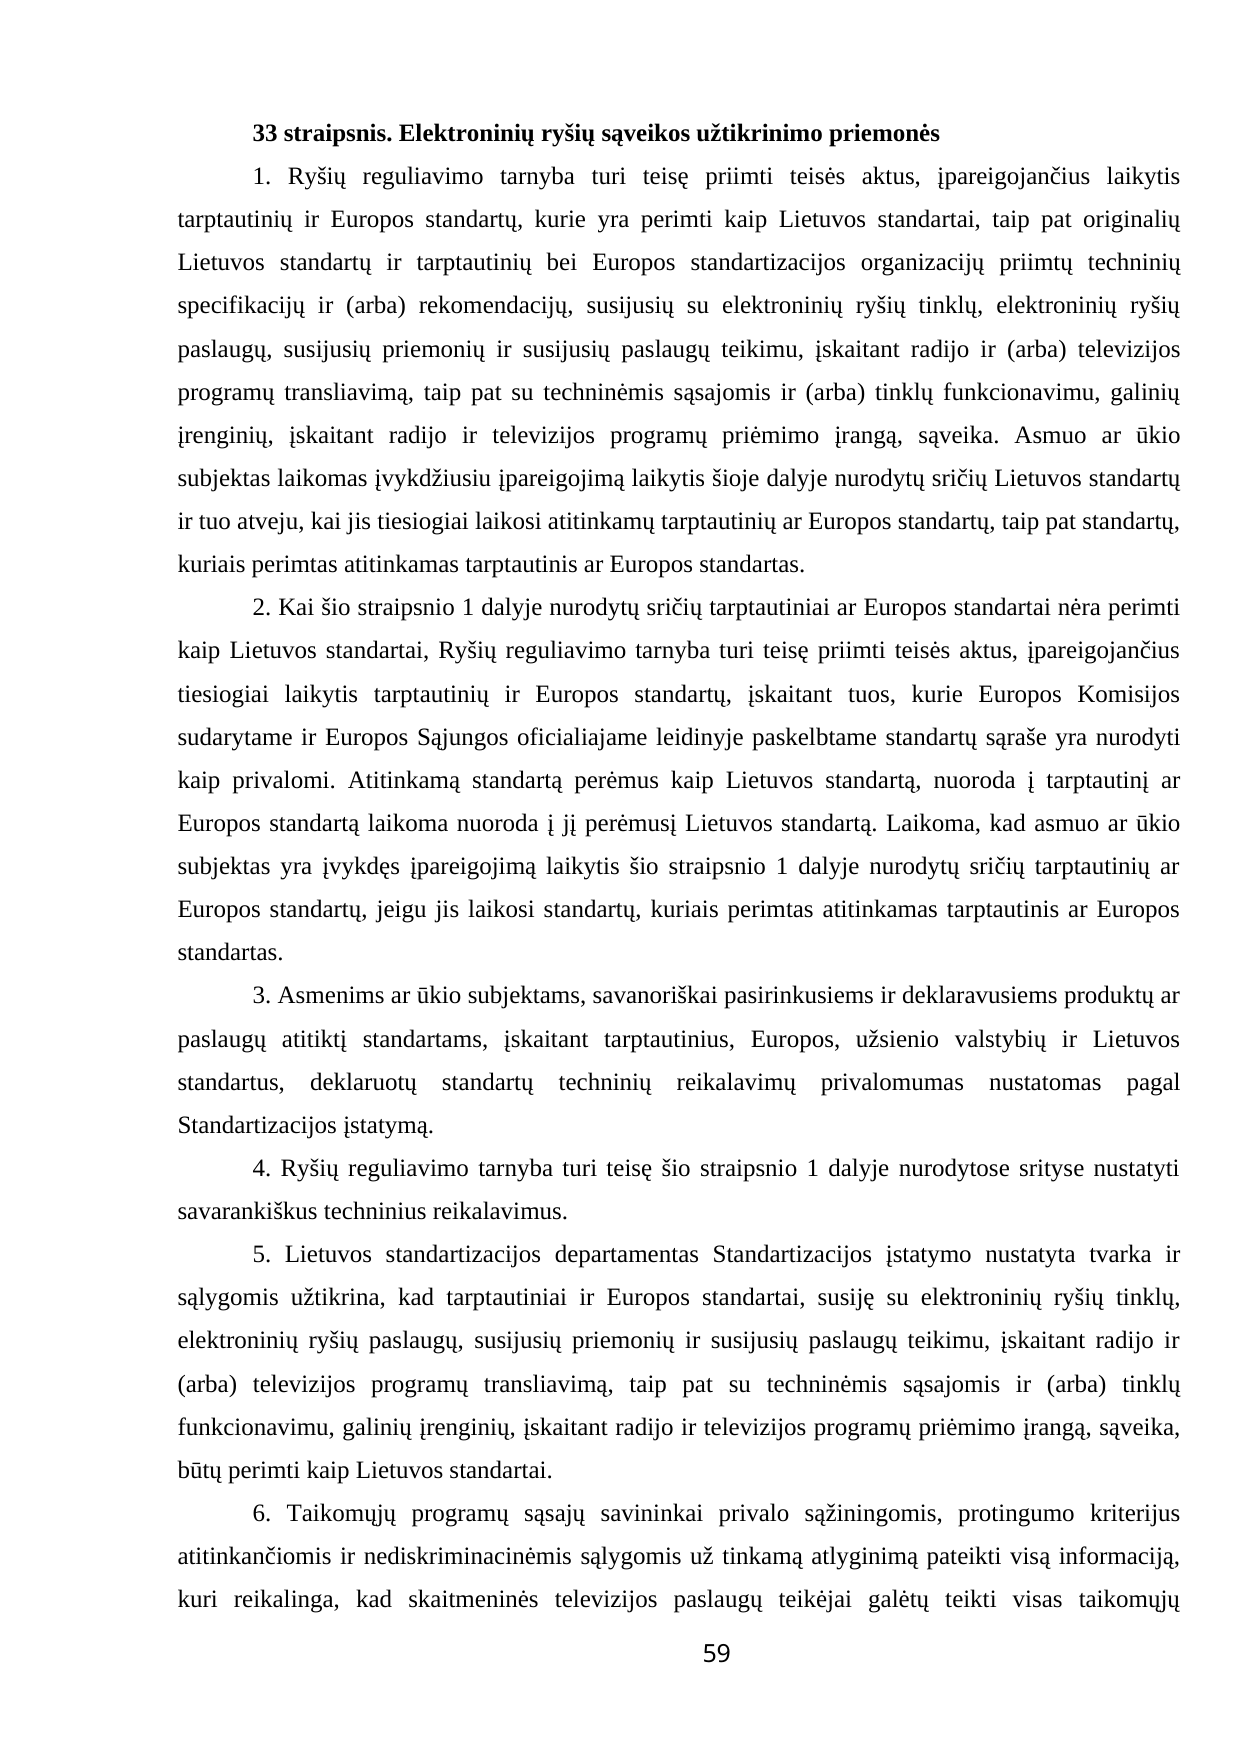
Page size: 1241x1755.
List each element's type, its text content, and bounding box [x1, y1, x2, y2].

text 1. Ryšių reguliavimo tarnyba turi teisę priimti teisės aktus, įpareigojančius laikytis tarptautinių ir Europos standartų, kurie yra perimti kaip Lietuvos standartai, taip pat originalių Lietuvos standartų ir tarptautinių bei Europos standartizacijos organizacijų priimtų techninių specifikacijų ir (arba) rekomendacijų, susijusių su elektroninių ryšių tinklų, elektroninių ryšių paslaugų, susijusių priemonių ir susijusių paslaugų teikimu, įskaitant radijo ir (arba) televizijos programų transliavimą, taip pat su techninėmis sąsajomis ir (arba) tinklų funkcionavimu, galinių įrenginių, įskaitant radijo ir televizijos programų priėmimo įrangą, sąveika. Asmuo ar ūkio subjektas laikomas įvykdžiusiu įpareigojimą laikytis šioje dalyje nurodytų sričių Lietuvos standartų ir tuo atveju, kai jis tiesiogiai laikosi atitinkamų tarptautinių ar Europos standartų, taip pat standartų, kuriais perimtas atitinkamas tarptautinis ar Europos standartas. [177, 161, 1181, 578]
text 3. Asmenims ar ūkio subjektams, savanoriškai pasirinkusiems ir deklaravusiems produktų ar paslaugų atitiktį standartams, įskaitant tarptautinius, Europos, užsienio valstybių ir Lietuvos standartus, deklaruotų standartų techninių reikalavimų privalomumas nustatomas pagal Standartizacijos įstatymą. [177, 981, 1181, 1139]
text 5. Lietuvos standartizacijos departamentas Standartizacijos įstatymo nustatyta tvarka ir sąlygomis užtikrina, kad tarptautiniai ir Europos standartai, susiję su elektroninių ryšių tinklų, elektroninių ryšių paslaugų, susijusių priemonių ir susijusių paslaugų teikimu, įskaitant radijo ir (arba) televizijos programų transliavimą, taip pat su techninėmis sąsajomis ir (arba) tinklų funkcionavimu, galinių įrenginių, įskaitant radijo ir televizijos programų priėmimo įrangą, sąveika, būtų perimti kaip Lietuvos standartai. [177, 1239, 1181, 1484]
text 4. Ryšių reguliavimo tarnyba turi teisę šio straipsnio 1 dalyje nurodytose srityse nustatyti savarankiškus techninius reikalavimus. [177, 1153, 1181, 1225]
text 2. Kai šio straipsnio 1 dalyje nurodytų sričių tarptautiniai ar Europos standartai nėra perimti kaip Lietuvos standartai, Ryšių reguliavimo tarnyba turi teisę priimti teisės aktus, įpareigojančius tiesiogiai laikytis tarptautinių ir Europos standartų, įskaitant tuos, kurie Europos Komisijos sudarytame ir Europos Sąjungos oficialiajame leidinyje paskelbtame standartų sąraše yra nurodyti kaip privalomi. Atitinkamą standartą perėmus kaip Lietuvos standartą, nuoroda į tarptautinį ar Europos standartą laikoma nuoroda į jį perėmusį Lietuvos standartą. Laikoma, kad asmuo ar ūkio subjektas yra įvykdęs įpareigojimą laikytis šio straipsnio 1 dalyje nurodytų sričių tarptautinių ar Europos standartų, jeigu jis laikosi standartų, kuriais perimtas atitinkamas tarptautinis ar Europos standartas. [177, 592, 1181, 966]
text 6. Taikomųjų programų sąsajų savininkai privalo sąžiningomis, protingumo kriterijus atitinkančiomis ir nediskriminacinėmis sąlygomis už tinkamą atlyginimą pateikti visą informaciją, kuri reikalinga, kad skaitmeninės televizijos paslaugų teikėjai galėtų teikti visas taikomųjų [177, 1498, 1181, 1613]
text 33 straipsnis. Elektroninių ryšių sąveikos užtikrinimo priemonės [177, 118, 1181, 147]
